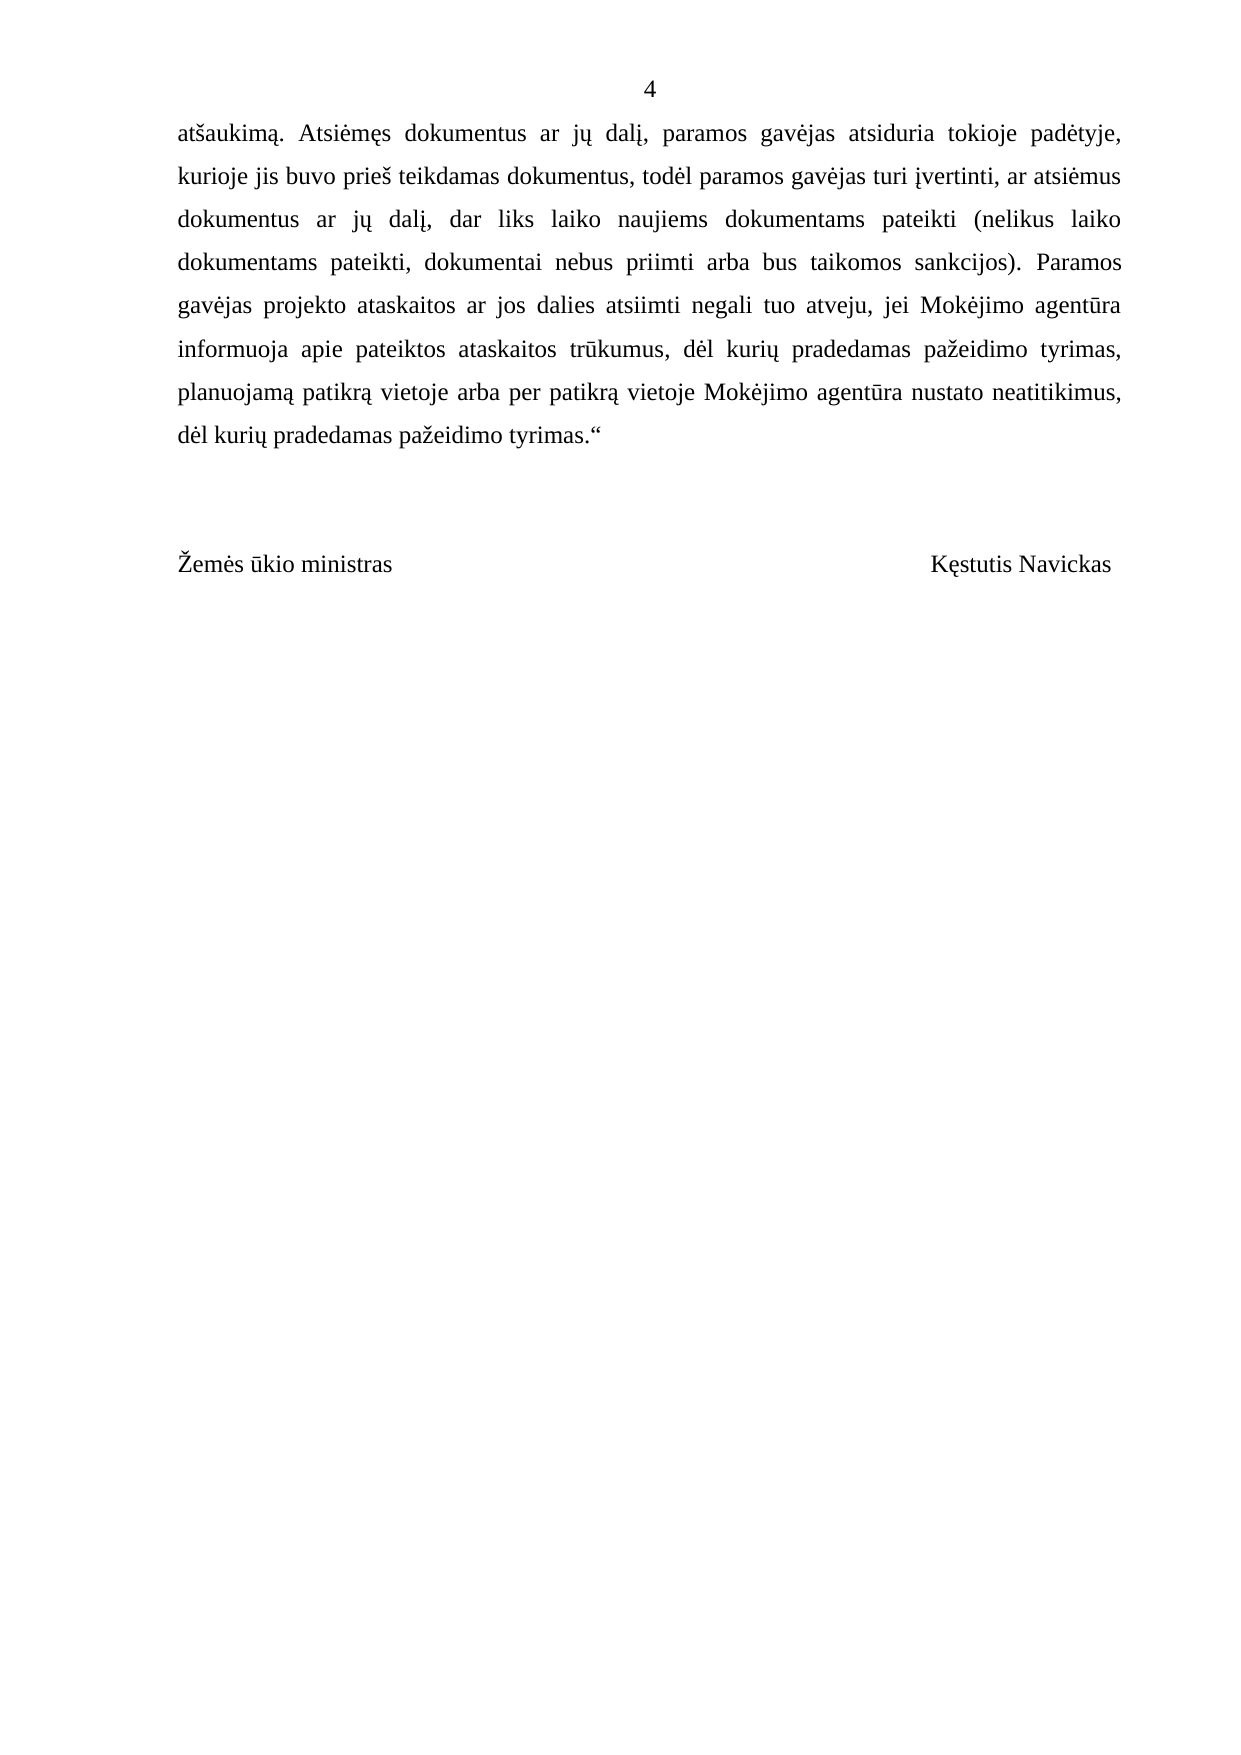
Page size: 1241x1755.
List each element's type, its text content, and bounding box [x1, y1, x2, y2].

text Žemės ūkio ministras Kęstutis Navickas [177, 549, 1122, 578]
text atšaukimą. Atsiėmęs dokumentus ar jų dalį, paramos gavėjas atsiduria tokioje padėtyje, kurioje jis buvo prieš teikdamas dokumentus, todėl paramos gavėjas turi įvertinti, ar atsiėmus dokumentus ar jų dalį, dar liks laiko naujiems dokumentams pateikti (nelikus laiko dokumentams pateikti, dokumentai nebus priimti arba bus taikomos sankcijos). Paramos gavėjas projekto ataskaitos ar jos dalies atsiimti negali tuo atveju, jei Mokėjimo agentūra informuoja apie pateiktos ataskaitos trūkumus, dėl kurių pradedamas pažeidimo tyrimas, planuojamą patikrą vietoje arba per patikrą vietoje Mokėjimo agentūra nustato neatitikimus, dėl kurių pradedamas pažeidimo tyrimas.“ [177, 118, 1122, 449]
